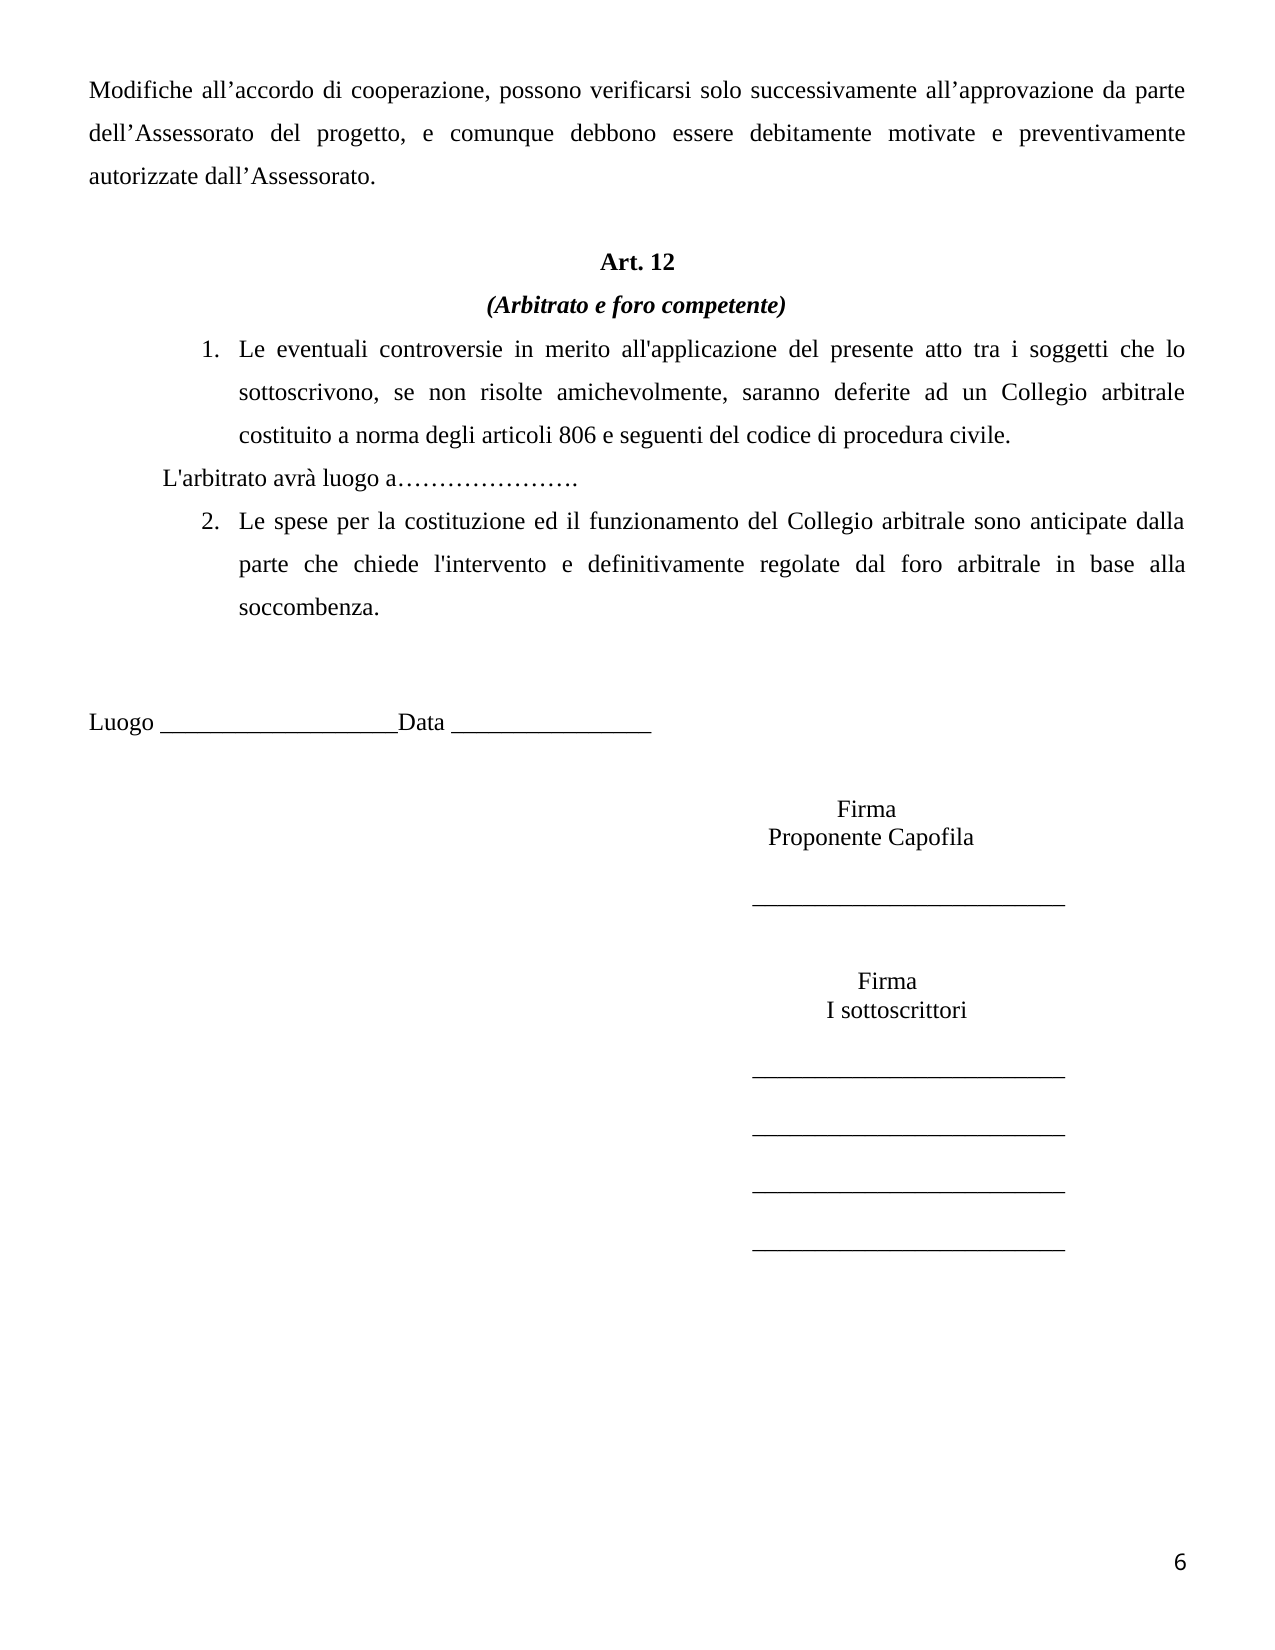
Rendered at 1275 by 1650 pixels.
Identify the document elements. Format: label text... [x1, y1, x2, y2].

text Art. 12 [89, 247, 1186, 276]
text Luogo ___________________Data ________________ [89, 707, 1186, 736]
text _________________________ [679, 880, 1186, 909]
text Proponente Capofila [752, 822, 1186, 851]
text L'arbitrato avrà luogo a…………………. [89, 463, 1186, 492]
text _________________________ [679, 1052, 1186, 1081]
text (Arbitrato e foro competente) [89, 291, 1186, 319]
text I sottoscrittori [752, 995, 1186, 1024]
text _________________________ [679, 1167, 1186, 1196]
list Le spese per la costituzione ed il funzionamento del Collegio arbitrale sono anticipate dalla parte che chiede l'intervento e definitivamente regolate dal foro arbitrale in base alla soccombenza. [201, 506, 1186, 621]
list Le eventuali controversie in merito all'applicazione del presente atto tra i soggetti che lo sottoscrivono, se non risolte amichevolmente, saranno deferite ad un Collegio arbitrale costituito a norma degli articoli 806 e seguenti del codice di procedura civile. [201, 334, 1186, 449]
text Firma [752, 966, 1186, 995]
text _________________________ [679, 1110, 1186, 1139]
text _________________________ [679, 1225, 1186, 1254]
text Firma [752, 794, 1186, 822]
text Modifiche all’accordo di cooperazione, possono verificarsi solo successivamente all’approvazione da parte dell’Assessorato del progetto, e comunque debbono essere debitamente motivate e preventivamente autorizzate dall’Assessorato. [89, 75, 1186, 190]
